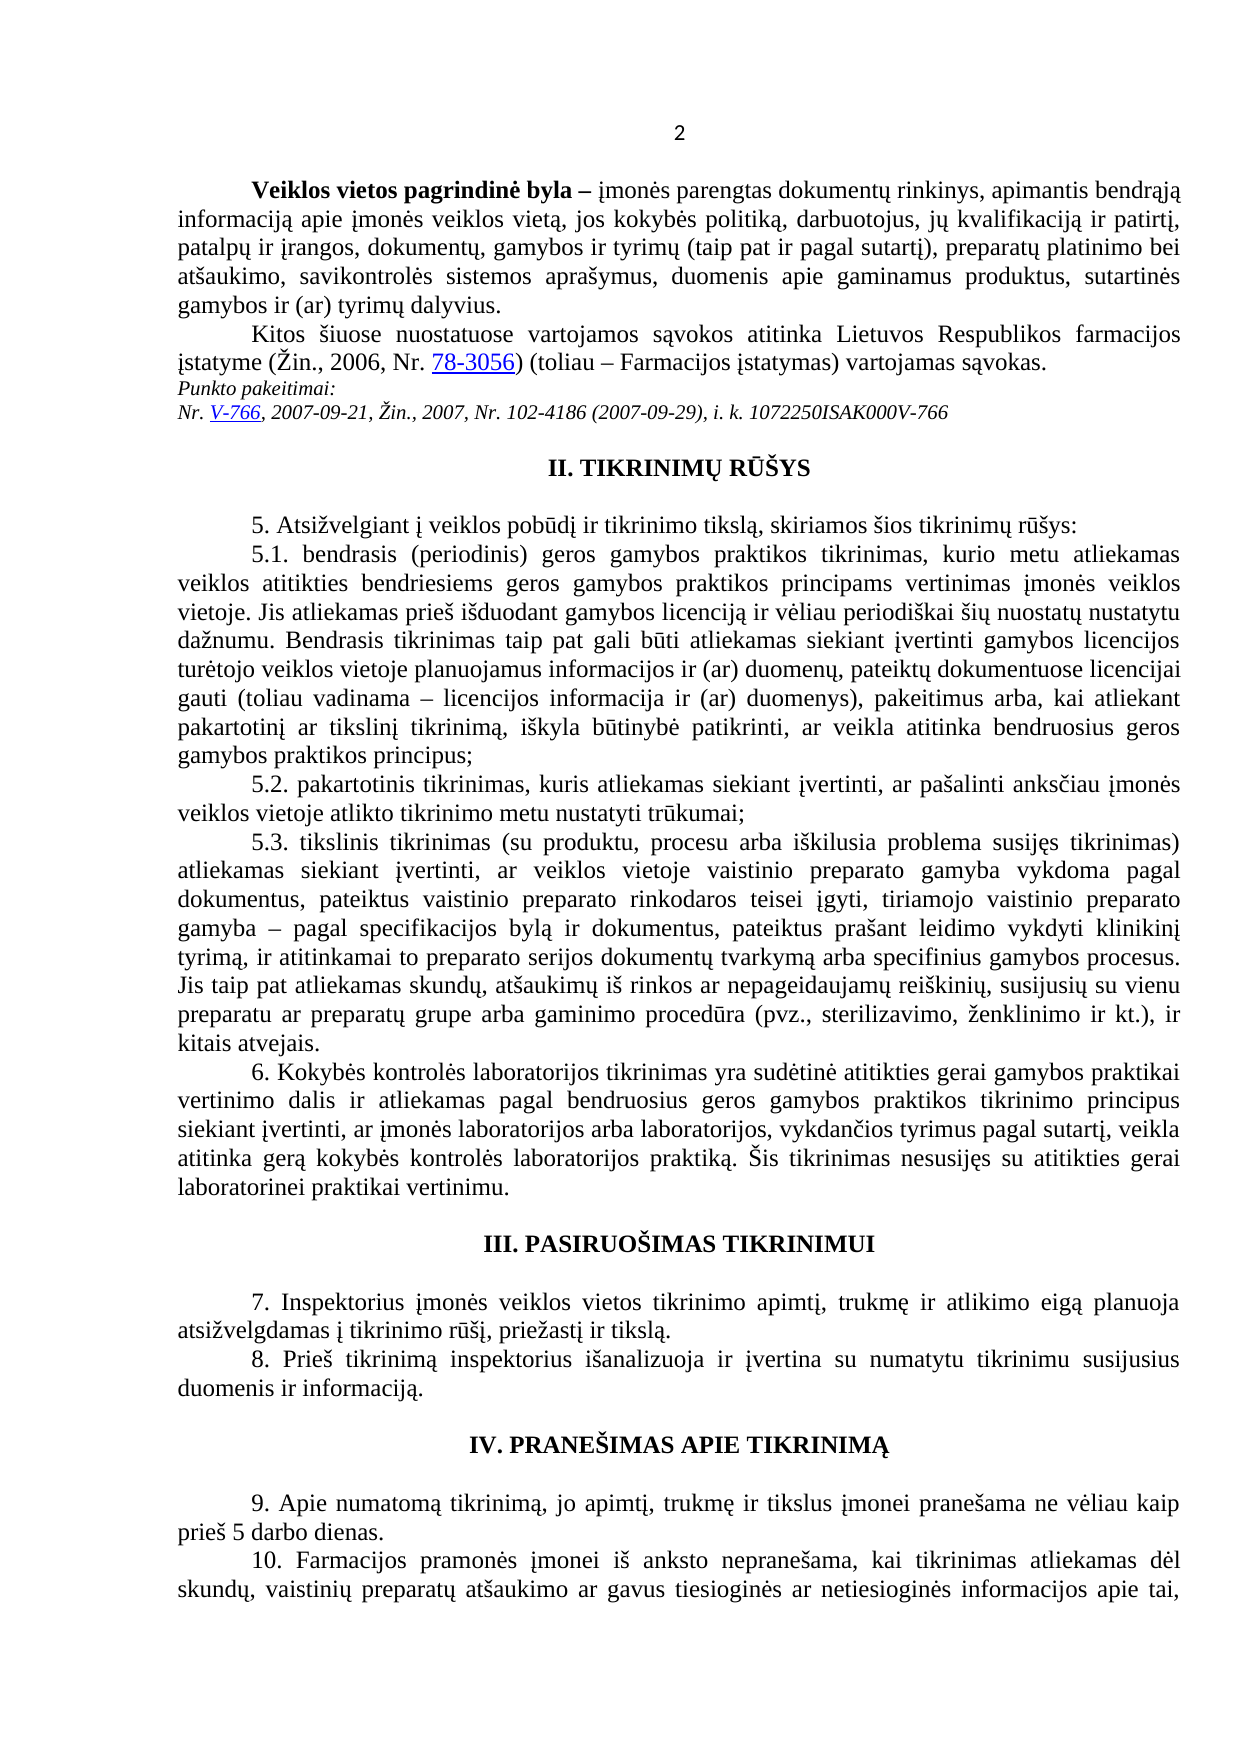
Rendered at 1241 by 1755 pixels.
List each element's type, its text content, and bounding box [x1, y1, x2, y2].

text 5.1. bendrasis (periodinis) geros gamybos praktikos tikrinimas, kurio metu atliekamas veiklos atitikties bendriesiems geros gamybos praktikos principams vertinimas įmonės veiklos vietoje. Jis atliekamas prieš išduodant gamybos licenciją ir vėliau periodiškai šių nuostatų nustatytu dažnumu. Bendrasis tikrinimas taip pat gali būti atliekamas siekiant įvertinti gamybos licencijos turėtojo veiklos vietoje planuojamus informacijos ir (ar) duomenų, pateiktų dokumentuose licencijai gauti (toliau vadinama – licencijos informacija ir (ar) duomenys), pakeitimus arba, kai atliekant pakartotinį ar tikslinį tikrinimą, iškyla būtinybė patikrinti, ar veikla atitinka bendruosius geros gamybos praktikos principus; [177, 539, 1181, 769]
text 8. Prieš tikrinimą inspektorius išanalizuoja ir įvertina su numatytu tikrinimu susijusius duomenis ir informaciją. [177, 1344, 1181, 1402]
text 5.2. pakartotinis tikrinimas, kuris atliekamas siekiant įvertinti, ar pašalinti anksčiau įmonės veiklos vietoje atlikto tikrinimo metu nustatyti trūkumai; [177, 769, 1181, 827]
text 10. Farmacijos pramonės įmonei iš anksto nepranešama, kai tikrinimas atliekamas dėl skundų, vaistinių preparatų atšaukimo ar gavus tiesioginės ar netiesioginės informacijos apie tai, [177, 1546, 1181, 1603]
text 6. Kokybės kontrolės laboratorijos tikrinimas yra sudėtinė atitikties gerai gamybos praktikai vertinimo dalis ir atliekamas pagal bendruosius geros gamybos praktikos tikrinimo principus siekiant įvertinti, ar įmonės laboratorijos arba laboratorijos, vykdančios tyrimus pagal sutartį, veikla atitinka gerą kokybės kontrolės laboratorijos praktiką. Šis tikrinimas nesusijęs su atitikties gerai laboratorinei praktikai vertinimu. [177, 1057, 1181, 1201]
text 5.3. tikslinis tikrinimas (su produktu, procesu arba iškilusia problema susijęs tikrinimas) atliekamas siekiant įvertinti, ar veiklos vietoje vaistinio preparato gamyba vykdoma pagal dokumentus, pateiktus vaistinio preparato rinkodaros teisei įgyti, tiriamojo vaistinio preparato gamyba – pagal specifikacijos bylą ir dokumentus, pateiktus prašant leidimo vykdyti klinikinį tyrimą, ir atitinkamai to preparato serijos dokumentų tvarkymą arba specifinius gamybos procesus. Jis taip pat atliekamas skundų, atšaukimų iš rinkos ar nepageidaujamų reiškinių, susijusių su vienu preparatu ar preparatų grupe arba gaminimo procedūra (pvz., sterilizavimo, ženklinimo ir kt.), ir kitais atvejais. [177, 827, 1181, 1057]
text Punkto pakeitimai: [177, 376, 1181, 400]
text 5. Atsižvelgiant į veiklos pobūdį ir tikrinimo tikslą, skiriamos šios tikrinimų rūšys: [177, 511, 1181, 539]
text Kitos šiuose nuostatuose vartojamos sąvokos atitinka Lietuvos Respublikos farmacijos įstatyme (Žin., 2006, Nr. 78-3056) (toliau – Farmacijos įstatymas) vartojamas sąvokas. [177, 319, 1181, 376]
text 7. Inspektorius įmonės veiklos vietos tikrinimo apimtį, trukmę ir atlikimo eigą planuoja atsižvelgdamas į tikrinimo rūšį, priežastį ir tikslą. [177, 1287, 1181, 1344]
text Nr. V-766, 2007-09-21, Žin., 2007, Nr. 102-4186 (2007-09-29), i. k. 1072250ISAK000V-766 [177, 400, 1181, 424]
text III. PASIRUOŠIMAS TIKRINIMUI [177, 1229, 1181, 1258]
text IV. PRANEŠIMAS APIE TIKRINIMĄ [177, 1431, 1181, 1459]
text II. TIKRINIMŲ RŪŠYS [177, 453, 1181, 482]
text Veiklos vietos pagrindinė byla – įmonės parengtas dokumentų rinkinys, apimantis bendrąją informaciją apie įmonės veiklos vietą, jos kokybės politiką, darbuotojus, jų kvalifikaciją ir patirtį, patalpų ir įrangos, dokumentų, gamybos ir tyrimų (taip pat ir pagal sutartį), preparatų platinimo bei atšaukimo, savikontrolės sistemos aprašymus, duomenis apie gaminamus produktus, sutartinės gamybos ir (ar) tyrimų dalyvius. [177, 175, 1181, 319]
text 9. Apie numatomą tikrinimą, jo apimtį, trukmę ir tikslus įmonei pranešama ne vėliau kaip prieš 5 darbo dienas. [177, 1488, 1181, 1546]
